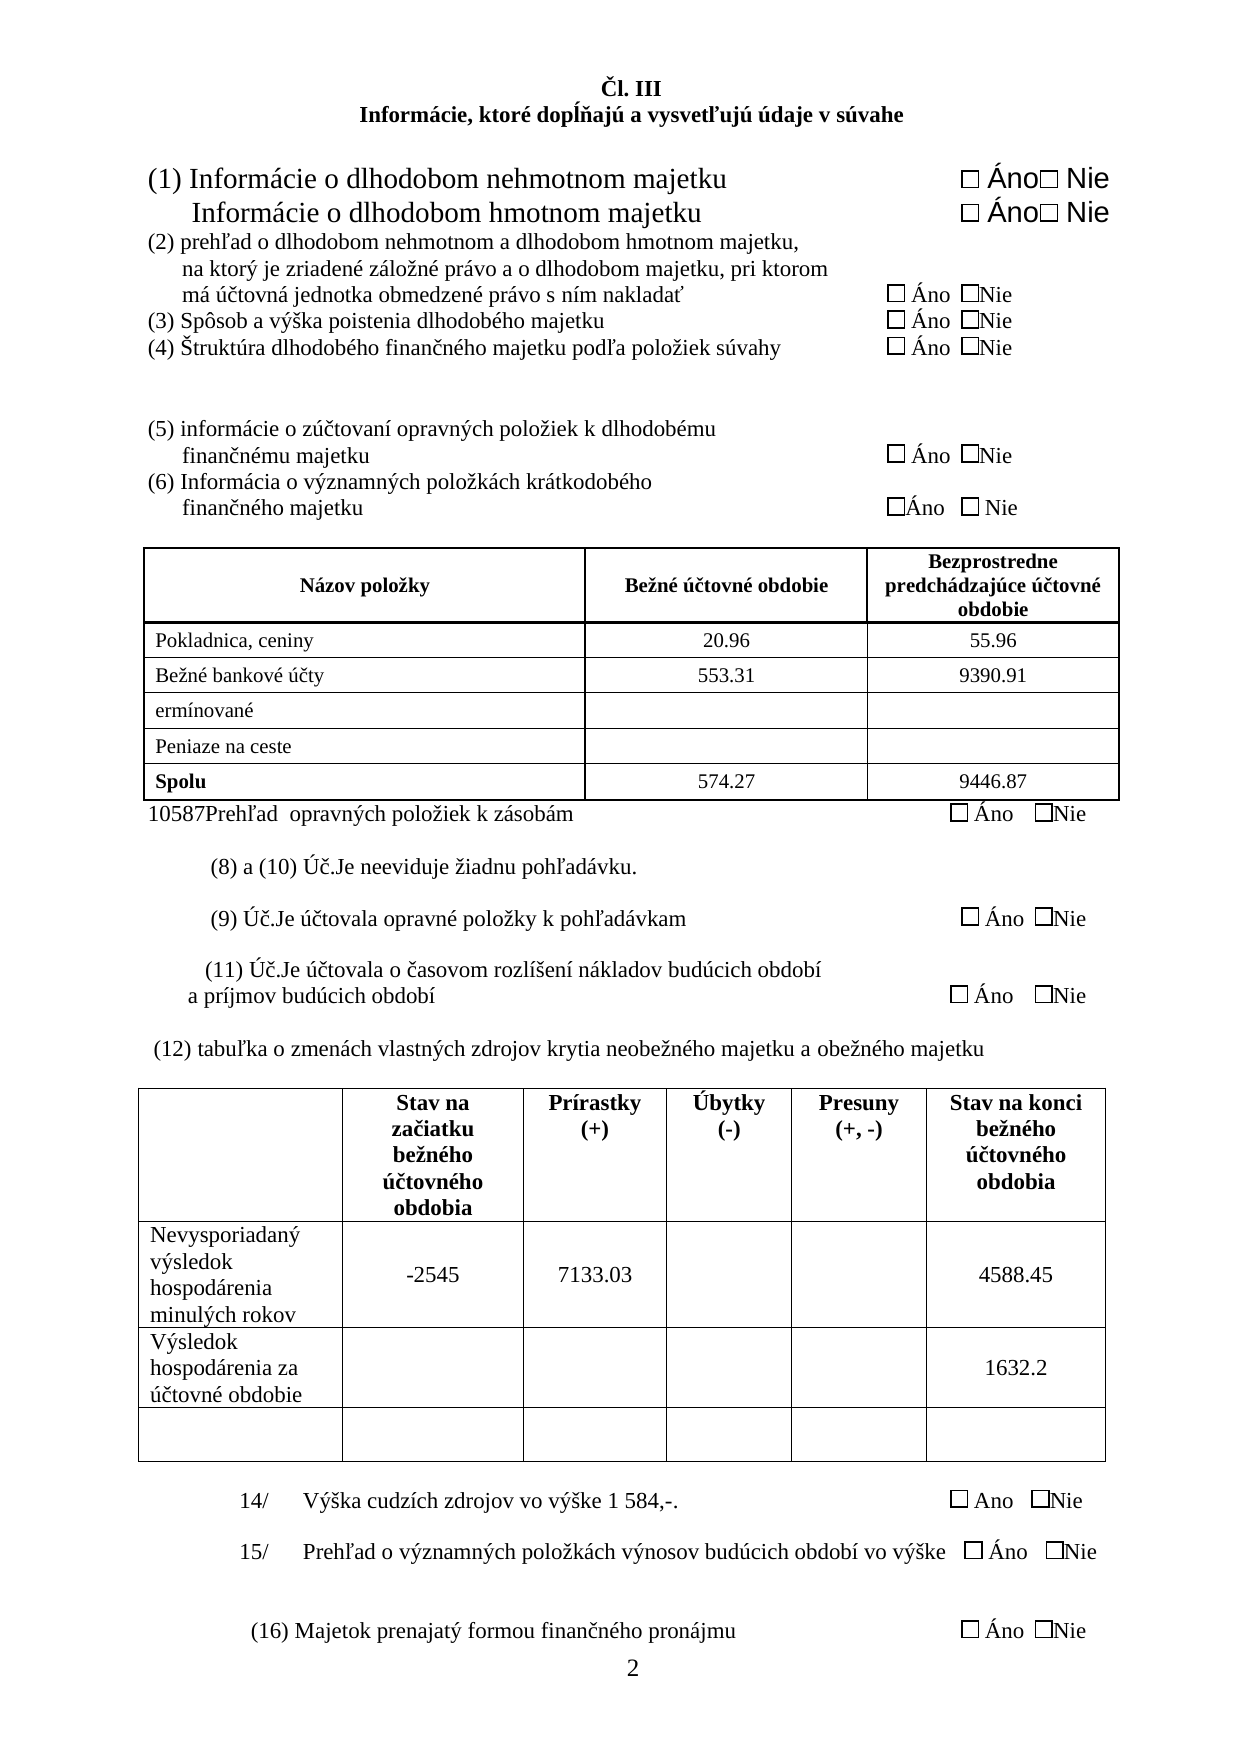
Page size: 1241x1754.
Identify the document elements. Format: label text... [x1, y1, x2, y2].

table_cell 574,27 [586, 764, 867, 798]
table_header Stav na začiatku bežného účtovného obdobia [343, 1089, 523, 1221]
table_cell [792, 1328, 926, 1407]
text Informácie, ktoré dopĺňajú a vysvetľujú údaje v súvahe [148, 101, 1115, 128]
table_cell [927, 1408, 1105, 1461]
table_cell -2545 [343, 1222, 523, 1327]
table_cell [524, 1408, 666, 1461]
text (12) tabuľka o zmenách vlastných zdrojov krytia neobežného majetku a obežného majetku [148, 1035, 1115, 1061]
table_cell [139, 1408, 342, 1461]
table_cell [343, 1408, 523, 1461]
text (6) Informácia o významných položkách krátkodobého [148, 468, 1115, 494]
table_cell Nevysporiadaný výsledok hospodárenia minulých rokov [139, 1222, 342, 1327]
text (11) Úč.Je účtovala o časovom rozlíšení nákladov budúcich období [148, 956, 1115, 982]
title Informácie o dlhodobom hmotnom majetku Áno Nie [148, 195, 1115, 228]
table_cell [667, 1222, 791, 1327]
table_cell [586, 693, 867, 728]
text 14/ Výška cudzích zdrojov vo výške 1 584,-. Ano Nie [148, 1487, 1115, 1513]
table_cell 1632,2 [927, 1328, 1105, 1407]
text na ktorý je zriadené záložné právo a o dlhodobom majetku, pri ktorom [148, 255, 1115, 281]
table_header Bežné účtovné obdobie [586, 549, 866, 621]
text (9) Úč.Je účtovala opravné položky k pohľadávkam Áno Nie [148, 904, 1115, 931]
text a príjmov budúcich období Áno Nie [148, 982, 1115, 1009]
table_cell Výsledok hospodárenia za účtovné obdobie [139, 1328, 342, 1407]
table_cell Spolu [145, 764, 584, 798]
table_cell ermínované [145, 693, 584, 728]
table_cell 4588,45 [927, 1222, 1105, 1327]
table_cell [868, 729, 1118, 763]
text (4) Štruktúra dlhodobého finančného majetku podľa položiek súvahy Áno Nie [148, 334, 1115, 360]
table_header Názov položky [145, 549, 584, 621]
table_cell 9446,87 [868, 764, 1118, 798]
table_cell Peniaze na ceste [145, 729, 584, 763]
text finančného majetku Áno Nie [148, 494, 1115, 521]
table_cell [792, 1408, 926, 1461]
text (2) prehľad o dlhodobom nehmotnom a dlhodobom hmotnom majetku, [148, 228, 1115, 255]
title (1) Informácie o dlhodobom nehmotnom majetku Áno Nie [148, 161, 1115, 195]
table_header Stav na konci bežného účtovného obdobia [927, 1089, 1105, 1221]
table_cell 7133,03 [524, 1222, 666, 1327]
table_header Úbytky (-) [667, 1089, 791, 1221]
text 15/ Prehľad o významných položkách výnosov budúcich období vo výške Áno Nie [148, 1538, 1115, 1564]
text Čl. III [148, 75, 1115, 101]
table_cell Pokladnica, ceniny [145, 624, 584, 657]
text má účtovná jednotka obmedzené právo s ním nakladať Áno Nie [148, 281, 1115, 307]
table_cell [343, 1328, 523, 1407]
text 10587Prehľad opravných položiek k zásobám Áno Nie [148, 801, 1115, 827]
text (8) a (10) Úč.Je neeviduje žiadnu pohľadávku. [148, 853, 1115, 879]
table_cell [667, 1408, 791, 1461]
text (3) Spôsob a výška poistenia dlhodobého majetku Áno Nie [148, 307, 1115, 334]
table_cell 9390,91 [868, 658, 1118, 692]
text finančnému majetku Áno Nie [148, 442, 1115, 468]
table_header Presuny (+, -) [792, 1089, 926, 1221]
table_cell 55,96 [868, 624, 1118, 657]
table_cell [792, 1222, 926, 1327]
table_cell 20,96 [586, 624, 867, 657]
table_cell [667, 1328, 791, 1407]
table_cell Bežné bankové účty [145, 658, 584, 692]
table_cell [524, 1328, 666, 1407]
table_cell 553,31 [586, 658, 867, 692]
table_cell [586, 729, 867, 763]
table_header Bezprostredne predchádzajúce účtovné obdobie [868, 549, 1118, 621]
text (16) Majetok prenajatý formou finančného pronájmu Áno Nie [148, 1617, 1115, 1644]
table_header [139, 1089, 342, 1221]
table_header Prírastky (+) [524, 1089, 666, 1221]
table_cell [868, 693, 1118, 728]
text (5) informácie o zúčtovaní opravných položiek k dlhodobému [148, 415, 1115, 442]
